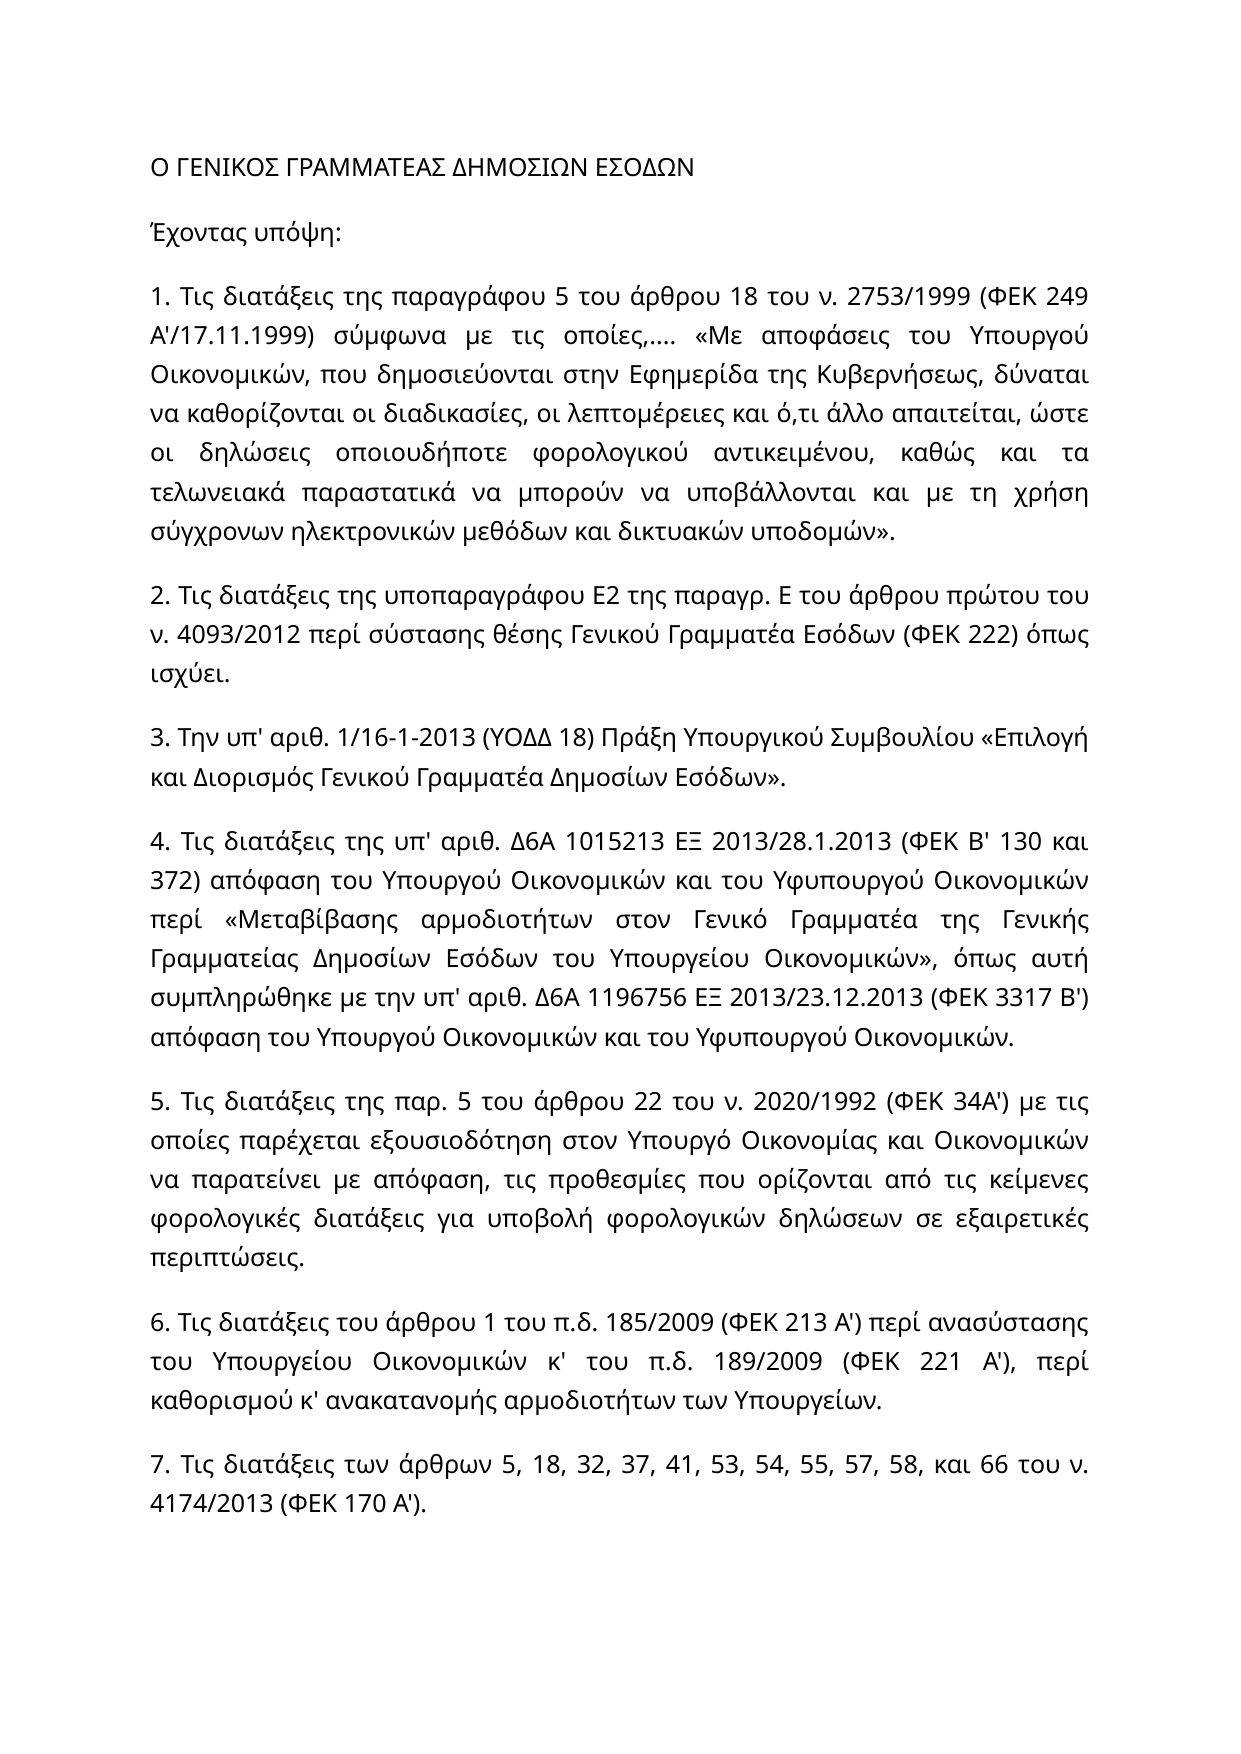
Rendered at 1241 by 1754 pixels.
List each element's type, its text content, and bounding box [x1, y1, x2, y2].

text 4. Τις διατάξεις της υπ' αριθ. Δ6Α 1015213 ΕΞ 2013/28.1.2013 (ΦΕΚ Β' 130 και 372) απόφαση του Υπουργού Οικονομικών και του Υφυπουργού Οικονομικών περί «Μεταβίβασης αρμοδιοτήτων στον Γενικό Γραμματέα της Γενικής Γραμματείας Δημοσίων Εσόδων του Υπουργείου Οικονομικών», όπως αυτή συμπληρώθηκε με την υπ' αριθ. Δ6Α 1196756 ΕΞ 2013/23.12.2013 (ΦΕΚ 3317 Β') απόφαση του Υπουργού Οικονομικών και του Υφυπουργού Οικονομικών. [150, 823, 1090, 1053]
text 6. Τις διατάξεις του άρθρου 1 του π.δ. 185/2009 (ΦΕΚ 213 Α') περί ανασύστασης του Υπουργείου Οικονομικών κ' του π.δ. 189/2009 (ΦΕΚ 221 Α'), περί καθορισμού κ' ανακατανομής αρμοδιοτήτων των Υπουργείων. [150, 1304, 1090, 1417]
text Έχοντας υπόψη: [150, 214, 1090, 248]
text 5. Τις διατάξεις της παρ. 5 του άρθρου 22 του ν. 2020/1992 (ΦΕΚ 34Α') με τις οποίες παρέχεται εξουσιοδότηση στον Υπουργό Οικονομίας και Οικονομικών να παρατείνει με απόφαση, τις προθεσμίες που ορίζονται από τις κείμενες φορολογικές διατάξεις για υποβολή φορολογικών δηλώσεων σε εξαιρετικές περιπτώσεις. [150, 1083, 1090, 1274]
text 7. Τις διατάξεις των άρθρων 5, 18, 32, 37, 41, 53, 54, 55, 57, 58, και 66 του ν. 4174/2013 (ΦΕΚ 170 Α'). [150, 1447, 1090, 1520]
text 3. Την υπ' αριθ. 1/16-1-2013 (ΥΟΔΔ 18) Πράξη Υπουργικού Συμβουλίου «Επιλογή και Διορισμός Γενικού Γραμματέα Δημοσίων Εσόδων». [150, 720, 1090, 793]
text 2. Τις διατάξεις της υποπαραγράφου Ε2 της παραγρ. Ε του άρθρου πρώτου του ν. 4093/2012 περί σύστασης θέσης Γενικού Γραμματέα Εσόδων (ΦΕΚ 222) όπως ισχύει. [150, 577, 1090, 690]
text Ο ΓΕΝΙΚΟΣ ΓΡΑΜΜΑΤΕΑΣ ΔΗΜΟΣΙΩΝ ΕΣΟΔΩΝ [150, 150, 1090, 184]
text 1. Τις διατάξεις της παραγράφου 5 του άρθρου 18 του ν. 2753/1999 (ΦΕΚ 249 Α'/17.11.1999) σύμφωνα με τις οποίες,.... «Με αποφάσεις του Υπουργού Οικονομικών, που δημοσιεύονται στην Εφημερίδα της Κυβερνήσεως, δύναται να καθορίζονται οι διαδικασίες, οι λεπτομέρειες και ό,τι άλλο απαιτείται, ώστε οι δηλώσεις οποιουδήποτε φορολογικού αντικειμένου, καθώς και τα τελωνειακά παραστατικά να μπορούν να υποβάλλονται και με τη χρήση σύγχρονων ηλεκτρονικών μεθόδων και δικτυακών υποδομών». [150, 278, 1090, 547]
